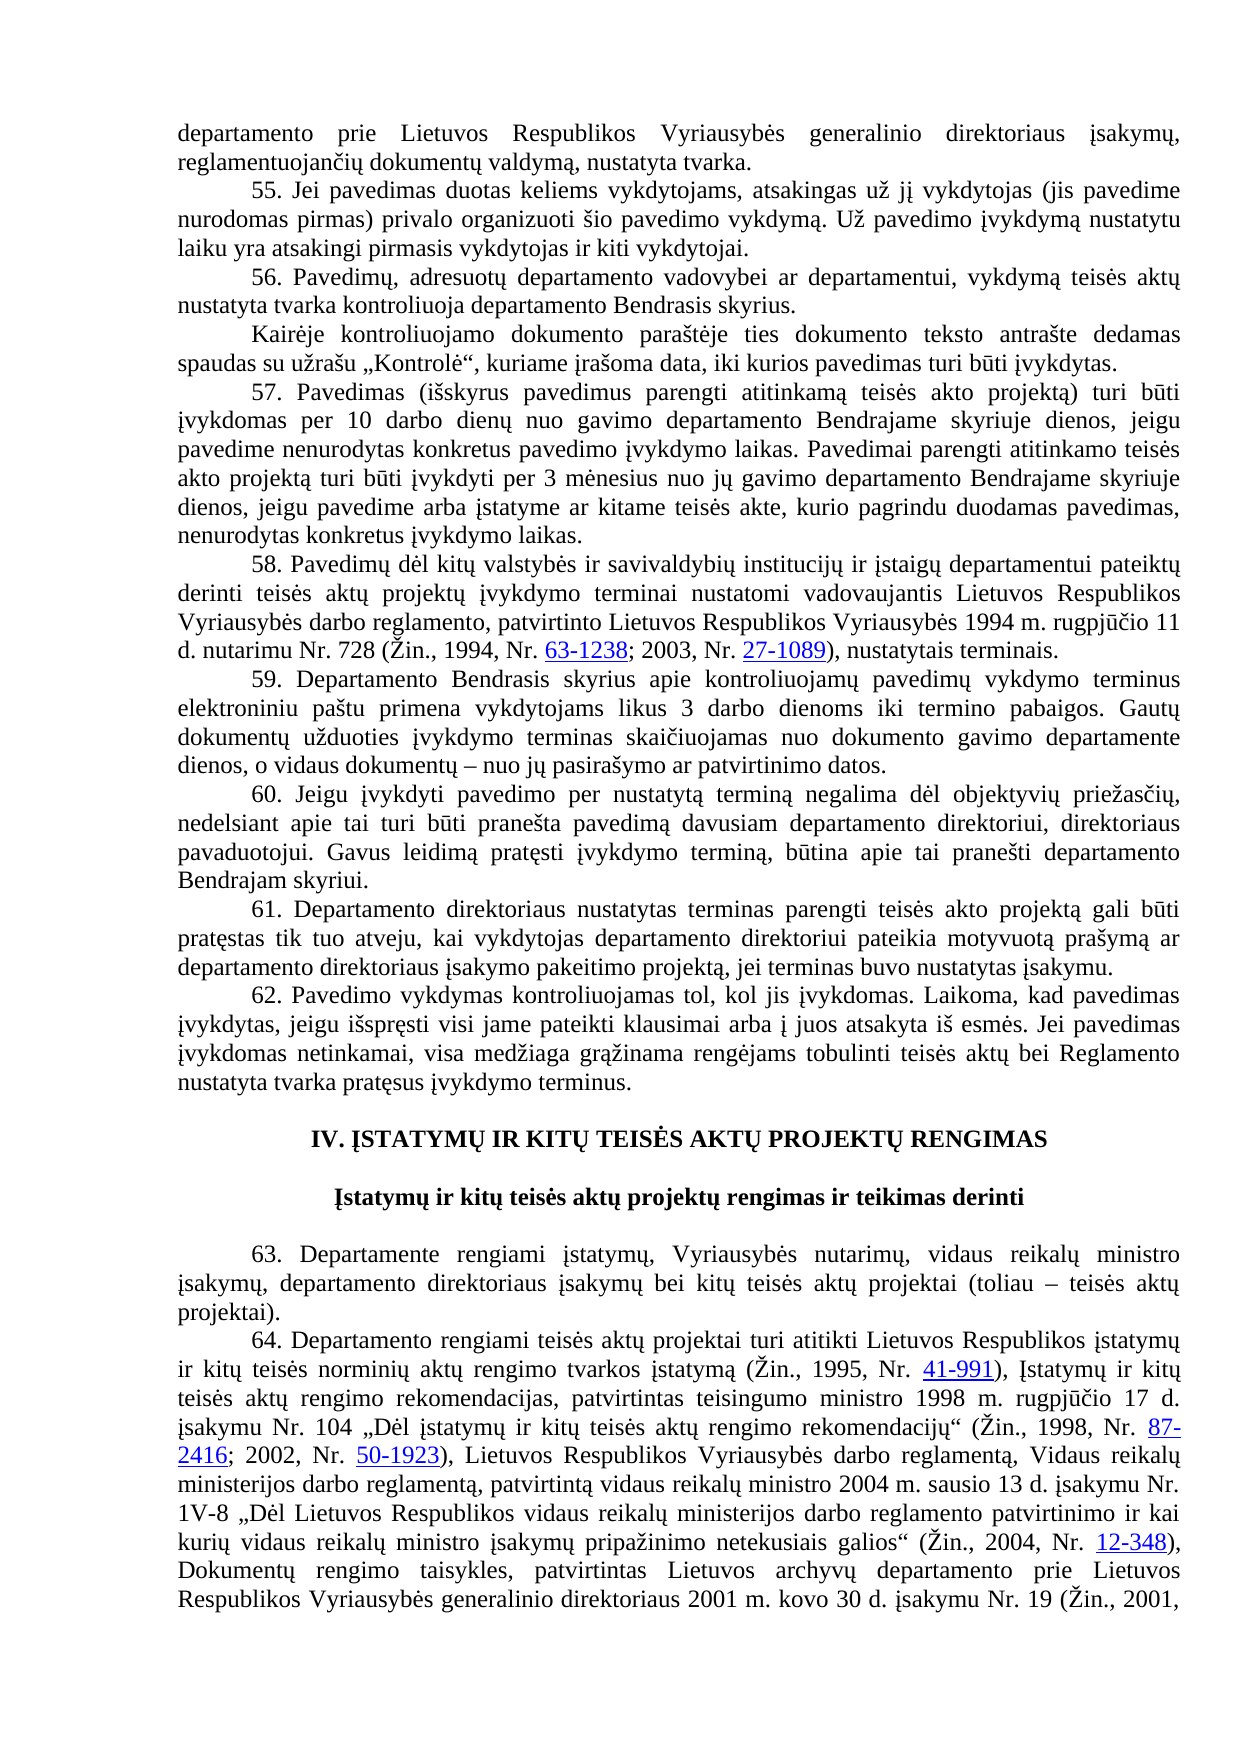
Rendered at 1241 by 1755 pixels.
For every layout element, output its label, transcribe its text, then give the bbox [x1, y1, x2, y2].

text 59. Departamento Bendrasis skyrius apie kontroliuojamų pavedimų vykdymo terminus elektroniniu paštu primena vykdytojams likus 3 darbo dienoms iki termino pabaigos. Gautų dokumentų užduoties įvykdymo terminas skaičiuojamas nuo dokumento gavimo departamente dienos, o vidaus dokumentų – nuo jų pasirašymo ar patvirtinimo datos. [177, 664, 1181, 779]
text 55. Jei pavedimas duotas keliems vykdytojams, atsakingas už jį vykdytojas (jis pavedime nurodomas pirmas) privalo organizuoti šio pavedimo vykdymą. Už pavedimo įvykdymą nustatytu laiku yra atsakingi pirmasis vykdytojas ir kiti vykdytojai. [177, 176, 1181, 262]
text 56. Pavedimų, adresuotų departamento vadovybei ar departamentui, vykdymą teisės aktų nustatyta tvarka kontroliuoja departamento Bendrasis skyrius. [177, 262, 1181, 319]
text 63. Departamente rengiami įstatymų, Vyriausybės nutarimų, vidaus reikalų ministro įsakymų, departamento direktoriaus įsakymų bei kitų teisės aktų projektai (toliau – teisės aktų projektai). [177, 1239, 1181, 1326]
text 61. Departamento direktoriaus nustatytas terminas parengti teisės akto projektą gali būti pratęstas tik tuo atveju, kai vykdytojas departamento direktoriui pateikia motyvuotą prašymą ar departamento direktoriaus įsakymo pakeitimo projektą, jei terminas buvo nustatytas įsakymu. [177, 894, 1181, 981]
text IV. ĮSTATYMŲ IR KITŲ TEISĖS AKTŲ PROJEKTŲ RENGIMAS [177, 1124, 1181, 1153]
text 57. Pavedimas (išskyrus pavedimus parengti atitinkamą teisės akto projektą) turi būti įvykdomas per 10 darbo dienų nuo gavimo departamento Bendrajame skyriuje dienos, jeigu pavedime nenurodytas konkretus pavedimo įvykdymo laikas. Pavedimai parengti atitinkamo teisės akto projektą turi būti įvykdyti per 3 mėnesius nuo jų gavimo departamento Bendrajame skyriuje dienos, jeigu pavedime arba įstatyme ar kitame teisės akte, kurio pagrindu duodamas pavedimas, nenurodytas konkretus įvykdymo laikas. [177, 377, 1181, 549]
text Kairėje kontroliuojamo dokumento paraštėje ties dokumento teksto antrašte dedamas spaudas su užrašu „Kontrolė“, kuriame įrašoma data, iki kurios pavedimas turi būti įvykdytas. [177, 319, 1181, 377]
text 58. Pavedimų dėl kitų valstybės ir savivaldybių institucijų ir įstaigų departamentui pateiktų derinti teisės aktų projektų įvykdymo terminai nustatomi vadovaujantis Lietuvos Respublikos Vyriausybės darbo reglamento, patvirtinto Lietuvos Respublikos Vyriausybės 1994 m. rugpjūčio 11 d. nutarimu Nr. 728 (Žin., 1994, Nr. 63-1238; 2003, Nr. 27-1089), nustatytais terminais. [177, 549, 1181, 664]
text 62. Pavedimo vykdymas kontroliuojamas tol, kol jis įvykdomas. Laikoma, kad pavedimas įvykdytas, jeigu išspręsti visi jame pateikti klausimai arba į juos atsakyta iš esmės. Jei pavedimas įvykdomas netinkamai, visa medžiaga grąžinama rengėjams tobulinti teisės aktų bei Reglamento nustatyta tvarka pratęsus įvykdymo terminus. [177, 981, 1181, 1096]
text Įstatymų ir kitų teisės aktų projektų rengimas ir teikimas derinti [177, 1182, 1181, 1211]
text departamento prie Lietuvos Respublikos Vyriausybės generalinio direktoriaus įsakymų, reglamentuojančių dokumentų valdymą, nustatyta tvarka. [177, 118, 1181, 176]
text 64. Departamento rengiami teisės aktų projektai turi atitikti Lietuvos Respublikos įstatymų ir kitų teisės norminių aktų rengimo tvarkos įstatymą (Žin., 1995, Nr. 41-991), Įstatymų ir kitų teisės aktų rengimo rekomendacijas, patvirtintas teisingumo ministro 1998 m. rugpjūčio 17 d. įsakymu Nr. 104 „Dėl įstatymų ir kitų teisės aktų rengimo rekomendacijų“ (Žin., 1998, Nr. 87-2416; 2002, Nr. 50-1923), Lietuvos Respublikos Vyriausybės darbo reglamentą, Vidaus reikalų ministerijos darbo reglamentą, patvirtintą vidaus reikalų ministro 2004 m. sausio 13 d. įsakymu Nr. 1V-8 „Dėl Lietuvos Respublikos vidaus reikalų ministerijos darbo reglamento patvirtinimo ir kai kurių vidaus reikalų ministro įsakymų pripažinimo netekusiais galios“ (Žin., 2004, Nr. 12-348), Dokumentų rengimo taisykles, patvirtintas Lietuvos archyvų departamento prie Lietuvos Respublikos Vyriausybės generalinio direktoriaus 2001 m. kovo 30 d. įsakymu Nr. 19 (Žin., 2001, [177, 1326, 1181, 1613]
text 60. Jeigu įvykdyti pavedimo per nustatytą terminą negalima dėl objektyvių priežasčių, nedelsiant apie tai turi būti pranešta pavedimą davusiam departamento direktoriui, direktoriaus pavaduotojui. Gavus leidimą pratęsti įvykdymo terminą, būtina apie tai pranešti departamento Bendrajam skyriui. [177, 779, 1181, 894]
